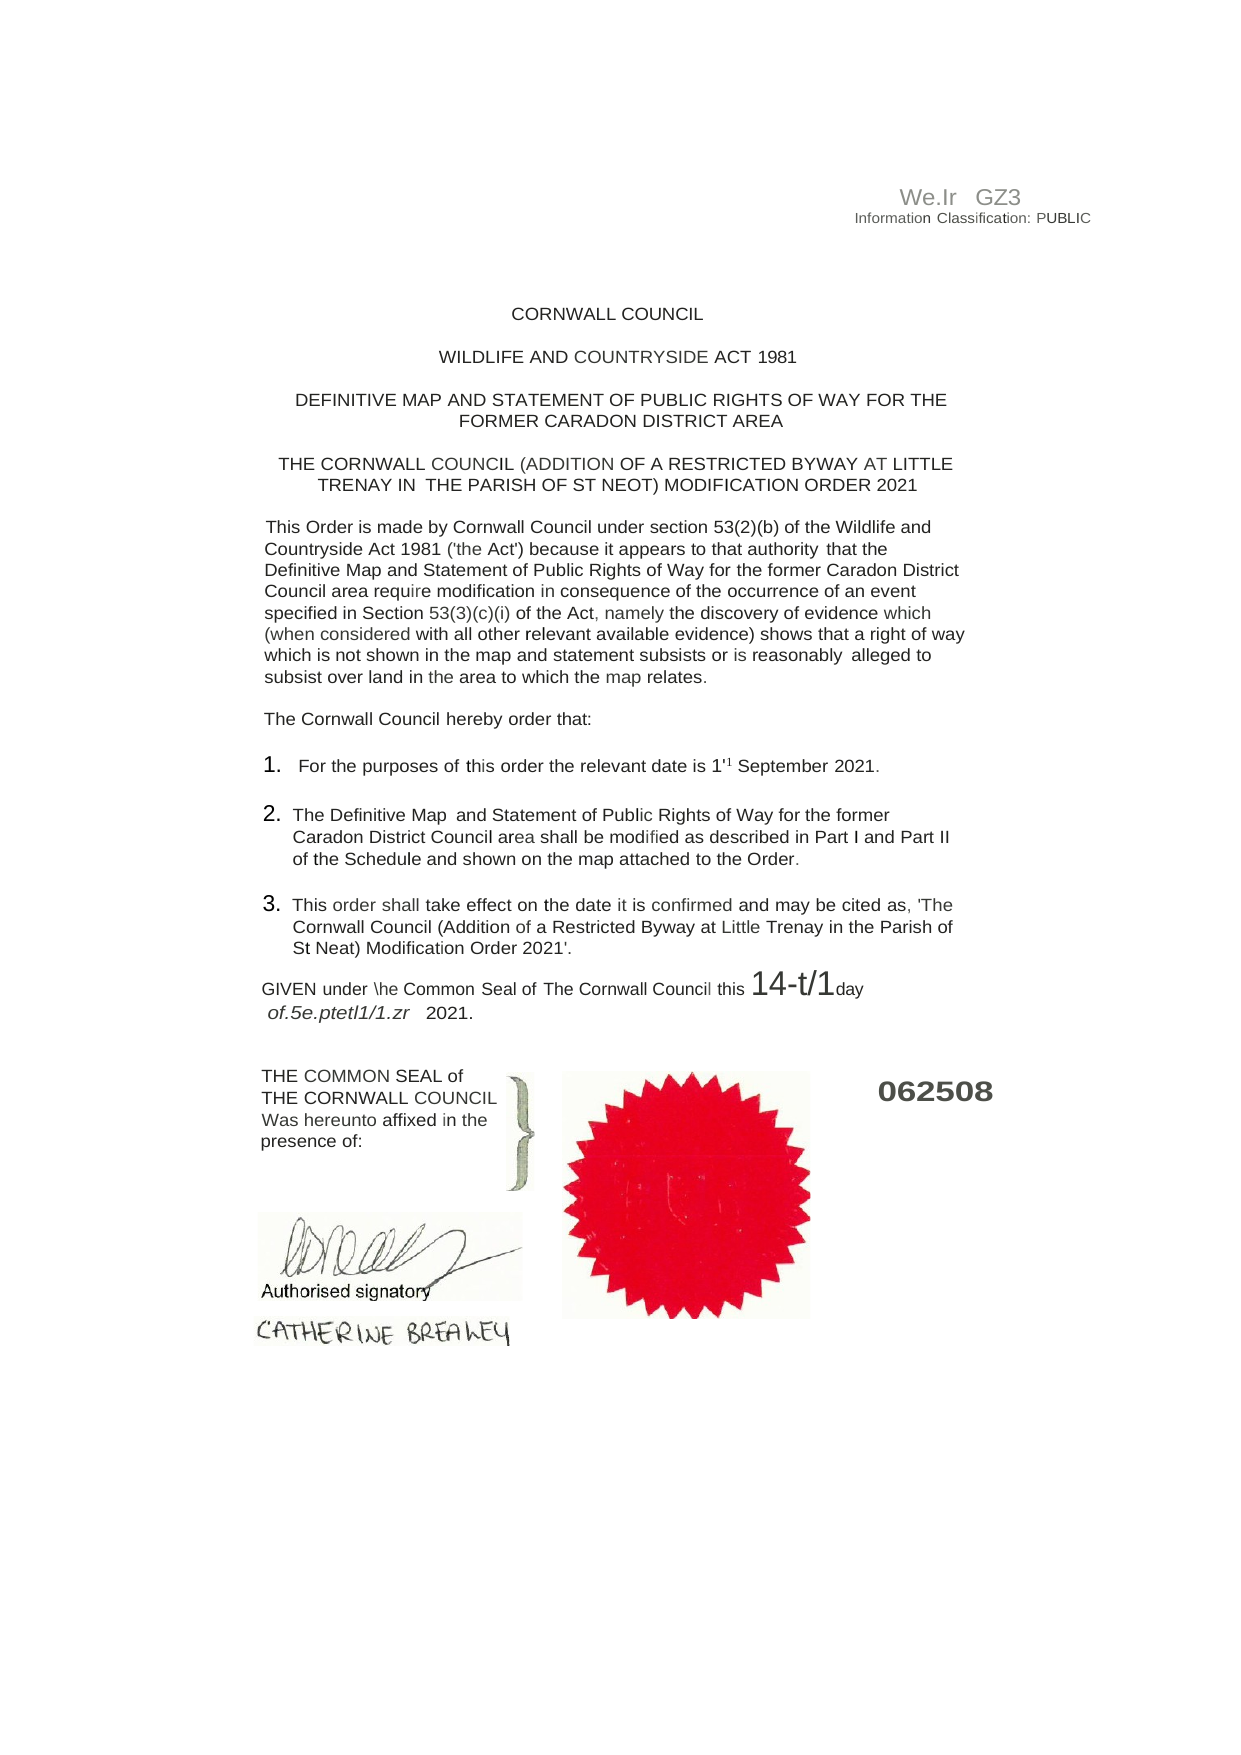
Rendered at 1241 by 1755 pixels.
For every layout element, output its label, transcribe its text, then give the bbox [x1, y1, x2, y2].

text GIVEN under \he Common Seal of The Cornwall Council this 14-t/1day [261, 965, 1134, 1003]
text We.Ir GZ3 [106, 185, 1021, 211]
text of.5e.ptetl1/1.zr 2021. [267, 1003, 1134, 1024]
text THE COMMON SEAL of THE CORNWALL COUNCIL [261, 1066, 499, 1108]
text Was hereunto affixed in the presence of: [260, 1109, 499, 1151]
list The Definitive Map and Statement of Public Rights of Way for the former Caradon District Council area shall be modified as described in Part I and Part II of the Schedule and shown on the map attached to the Order. [263, 800, 952, 869]
text This Order is made by Cornwall Council under section 53(2)(b) of the Wildlife and Countryside Act 1981 ('the Act') because it appears to that authority that the Definitive Map and Statement of Public Rights of Way for the former Caradon District Council area require modification in consequence of the occurrence of an event specified in Section 53(3)(c)(i) of the Act, namely the discovery of evidence which (when considered with all other relevant available evidence) shows that a right of way which is not shown in the map and statement subsists or is reasonably alleged to subsist over land in the area to which the map relates. [264, 517, 966, 687]
list For the purposes of this order the relevant date is 1'1 September 2021. [263, 751, 1134, 777]
list This order shall take effect on the date it is confirmed and may be cited as, 'The Cornwall Council (Addition of a Restricted Byway at Little Trenay in the Parish of St Neat) Modification Order 2021'. [262, 890, 953, 958]
text WILDLIFE AND COUNTRYSIDE ACT 1981 [258, 347, 978, 367]
text 062508 [877, 1075, 1134, 1108]
text DEFINITIVE MAP AND STATEMENT OF PUBLIC RIGHTS OF WAY FOR THE FORMER CARADON DISTRICT AREA [258, 390, 984, 431]
text CORNWALL COUNCIL [106, 304, 1108, 324]
text THE CORNWALL COUNCIL (ADDITION OF A RESTRICTED BYWAY AT LITTLE TRENAY IN THE PARISH OF ST NEOT) MODIFICATION ORDER 2021 [278, 453, 966, 496]
text Information Classification: PUBLIC [106, 211, 1091, 227]
text The Cornwall Council hereby order that: [264, 709, 1134, 729]
